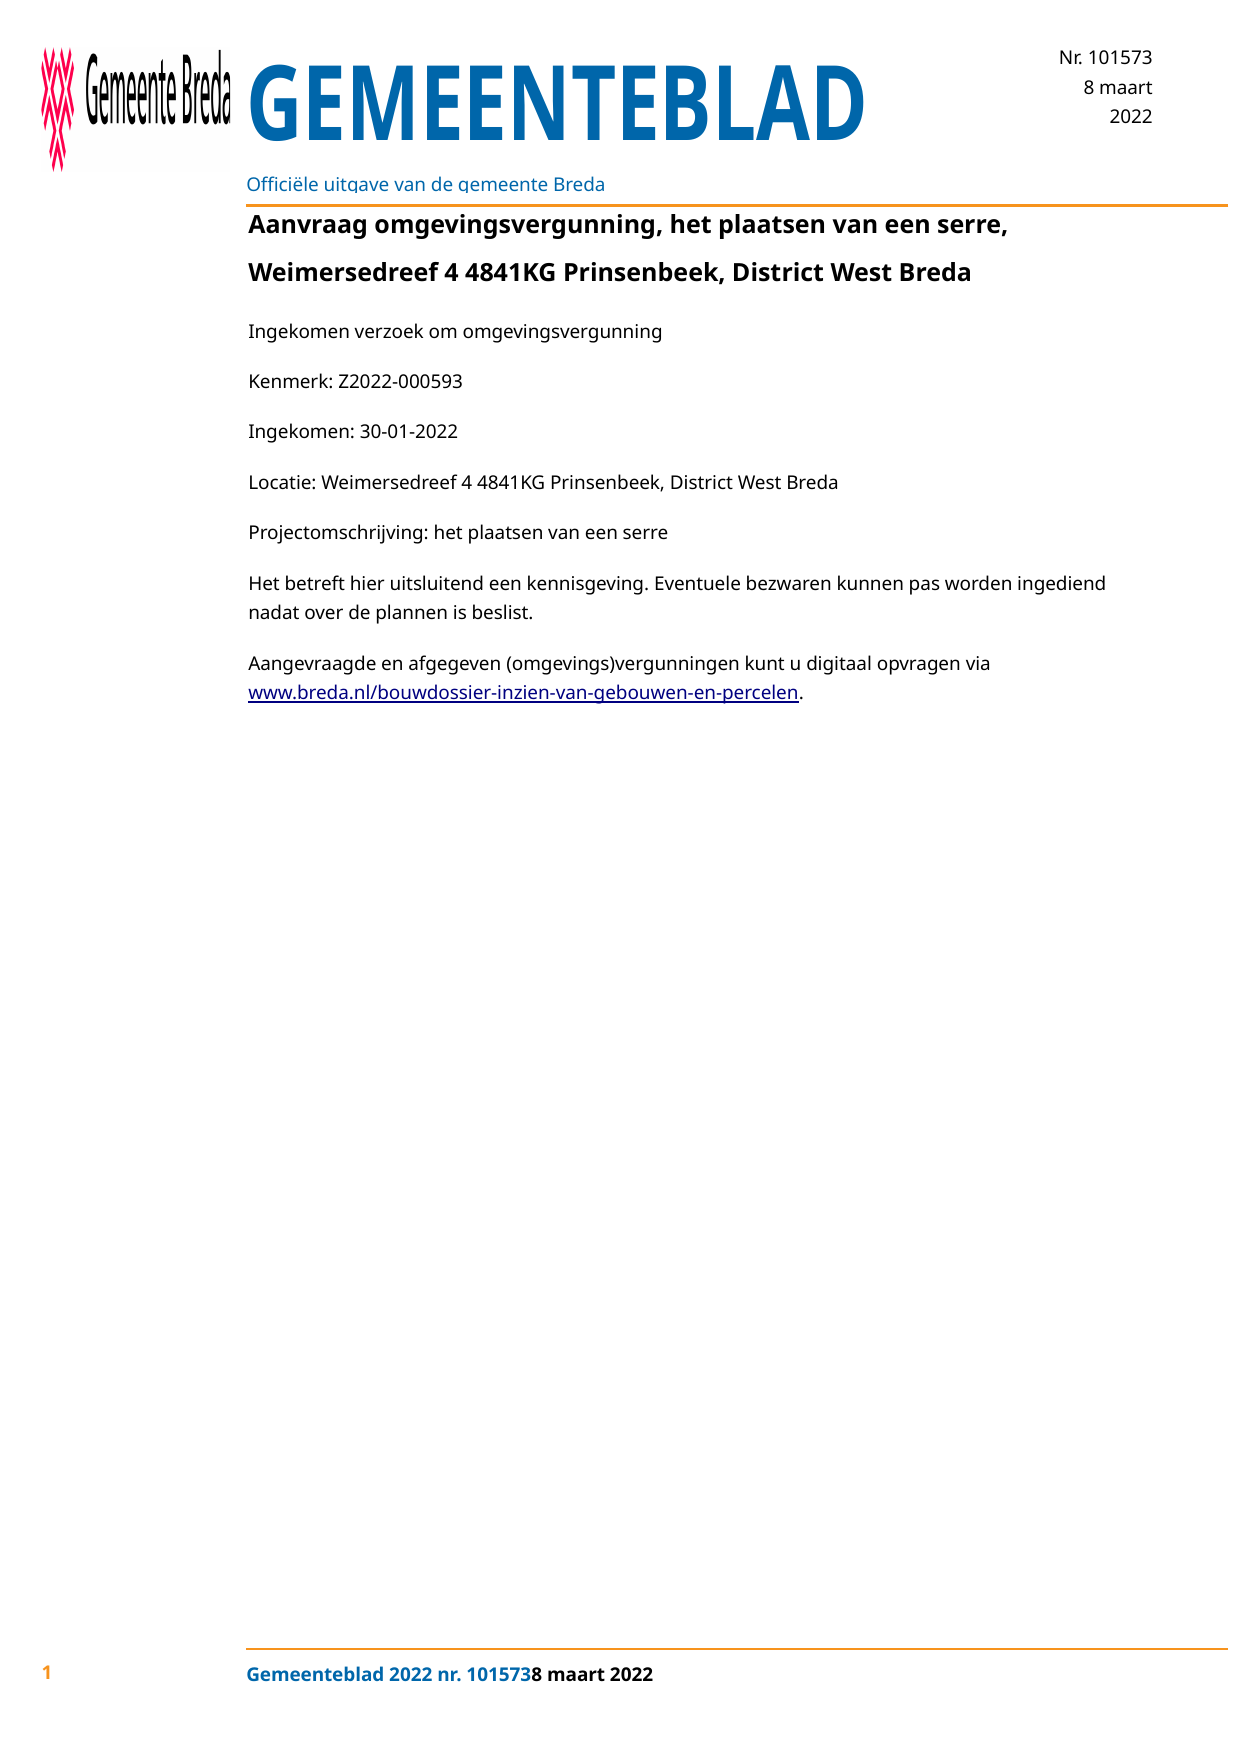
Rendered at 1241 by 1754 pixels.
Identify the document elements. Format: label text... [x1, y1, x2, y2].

text Ingekomen verzoek om omgevingsvergunning [248, 318, 1152, 344]
text Aangevraagde en afgegeven (omgevings)vergunningen kunt u digitaal opvragen via www.breda.nl/bouwdossier-inzien-van-gebouwen-en-percelen. [248, 650, 1152, 705]
picture [41, 47, 231, 172]
text Locatie: Weimersedreef 4 4841KG Prinsenbeek, District West Breda [248, 469, 1152, 495]
text Het betreft hier uitsluitend een kennisgeving. Eventuele bezwaren kunnen pas worden ingediend nadat over de plannen is beslist. [248, 570, 1152, 625]
text Kenmerk: Z2022-000593 [248, 368, 1152, 394]
text Aanvraag omgevingsvergunning, het plaatsen van een serre, Weimersedreef 4 4841KG Prinsenbeek, District West Breda [248, 207, 1152, 288]
text Projectomschrijving: het plaatsen van een serre [248, 519, 1152, 545]
text Ingekomen: 30-01-2022 [248, 419, 1152, 444]
